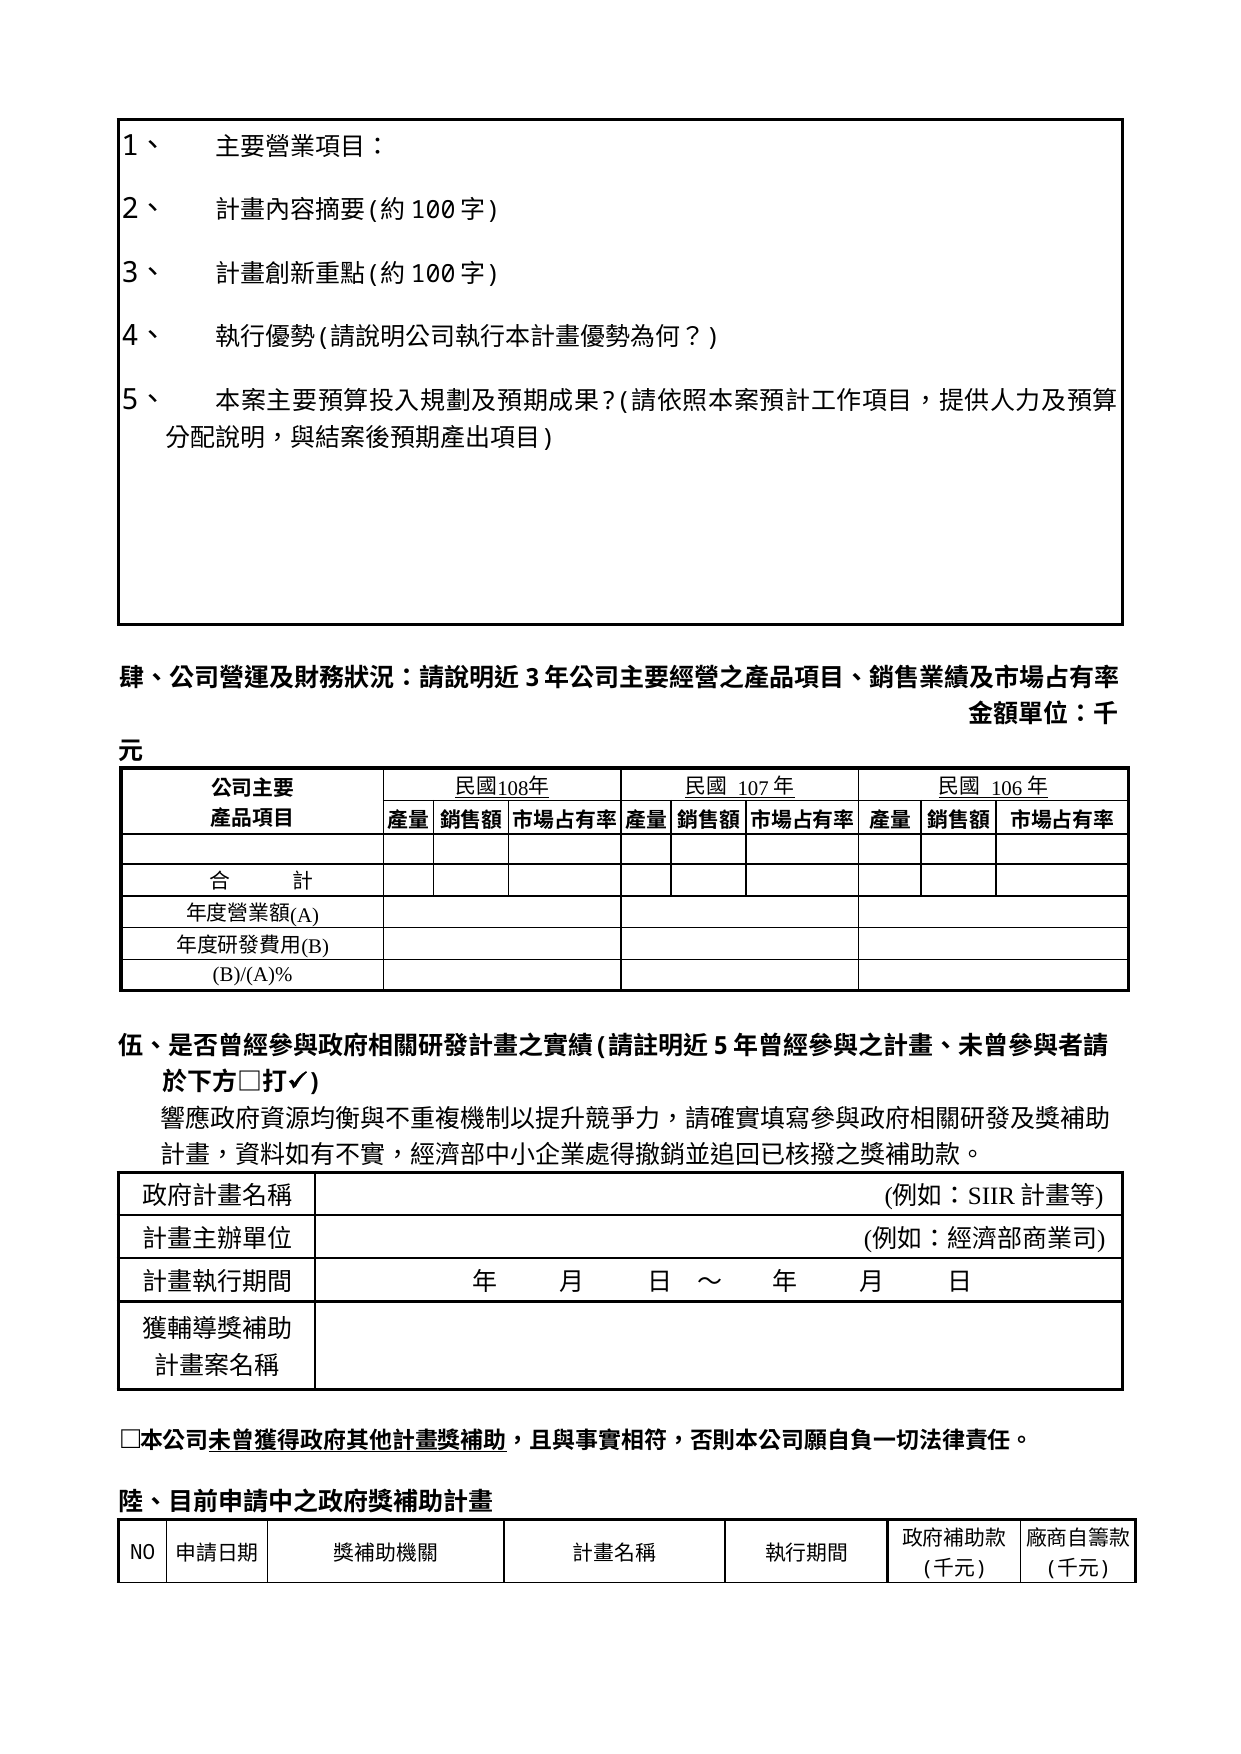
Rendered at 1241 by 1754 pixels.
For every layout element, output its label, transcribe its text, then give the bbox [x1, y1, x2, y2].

table_cell [384, 960, 620, 988]
table_cell [859, 960, 1127, 988]
table_cell 市場占有率 [747, 801, 858, 833]
table_cell [384, 928, 620, 958]
table_cell [123, 835, 383, 863]
table_cell [859, 928, 1127, 958]
table_header 廠商自籌款(千元) [1021, 1521, 1134, 1582]
table_cell [384, 865, 433, 895]
table_cell [434, 865, 508, 895]
table_header 公司主要 產品項目 [123, 770, 383, 833]
table_cell 年度營業額(A) [123, 897, 383, 927]
table_cell 銷售額 [672, 801, 745, 833]
table_cell [316, 1303, 1121, 1388]
text 伍、是否曾經參與政府相關研發計畫之實績(請註明近5年曾經參與之計畫、未曾參與者請於下方□打) [118, 1026, 1122, 1098]
table_cell 產量 [622, 801, 670, 833]
table_cell (B)/(A)% [123, 960, 383, 988]
table_cell [859, 835, 920, 863]
table_cell (例如：經濟部商業司) [316, 1216, 1121, 1257]
table_cell [622, 897, 858, 927]
table_cell 年度研發費用(B) [123, 928, 383, 958]
table_cell [997, 835, 1127, 863]
table_header 主要營業項目： 計畫內容摘要(約100字) 計畫創新重點(約100字) 執行優勢(請說明公司執行本計畫優勢為何？) 本案主要預算投入規劃及預期成果?(請依照本案預計工作項目，提供人力及預算分配說明，與結案後預期產出項目) [120, 121, 1121, 623]
table_header (例如：SIIR計畫等) [316, 1174, 1121, 1214]
table_header 政府計畫名稱 [120, 1174, 314, 1214]
table_header 計畫名稱 [505, 1521, 724, 1582]
table_cell 產量 [859, 801, 920, 833]
table_cell [859, 865, 920, 895]
table_header 獎補助機關 [268, 1521, 503, 1582]
table_cell [622, 835, 670, 863]
table_cell [384, 835, 433, 863]
table_cell [672, 865, 745, 895]
table_header 政府補助款(千元) [889, 1521, 1020, 1582]
table_cell [859, 897, 1127, 927]
table_cell 計畫執行期間 [120, 1259, 314, 1300]
table_cell 獲輔導獎補助 計畫案名稱 [120, 1303, 314, 1388]
table_cell [747, 835, 858, 863]
table_cell 銷售額 [434, 801, 508, 833]
table_cell [622, 960, 858, 988]
table_cell [509, 835, 620, 863]
table_header 民國 107 年 [622, 770, 858, 800]
text 響應政府資源均衡與不重複機制以提升競爭力，請確實填寫參與政府相關研發及獎補助計畫，資料如有不實，經濟部中小企業處得撤銷並追回已核撥之獎補助款。 [160, 1098, 1122, 1171]
table_cell [922, 835, 995, 863]
text 陸、目前申請中之政府獎補助計畫 [118, 1482, 1122, 1518]
table_cell 年 月 日 ～ 年 月 日 [316, 1259, 1121, 1300]
table_cell [747, 865, 858, 895]
table_header 申請日期 [167, 1521, 267, 1582]
table_cell [622, 865, 670, 895]
table_cell 市場占有率 [997, 801, 1127, 833]
table_header NO [120, 1521, 166, 1582]
table_cell [509, 865, 620, 895]
table_cell [384, 897, 620, 927]
table_cell 計畫主辦單位 [120, 1216, 314, 1257]
table_header 民國 106 年 [859, 770, 1127, 800]
table_cell [434, 835, 508, 863]
table_cell 合 計 [123, 865, 383, 895]
table_cell [672, 835, 745, 863]
table_cell □本公司未曾獲得政府其他計畫獎補助，且與事實相符，否則本公司願自負一切法律責任。 [118, 1391, 1122, 1482]
table_cell 產量 [384, 801, 433, 833]
table_cell 市場占有率 [509, 801, 620, 833]
text 肆、公司營運及財務狀況：請說明近3年公司主要經營之產品項目、銷售業績及市場占有率 金額單位：千元 [118, 658, 1122, 766]
table_header 執行期間 [726, 1521, 886, 1582]
table_cell [922, 865, 995, 895]
table_cell [622, 928, 858, 958]
table_header 民國108年 [384, 770, 620, 800]
table_cell 銷售額 [922, 801, 995, 833]
table_cell [997, 865, 1127, 895]
